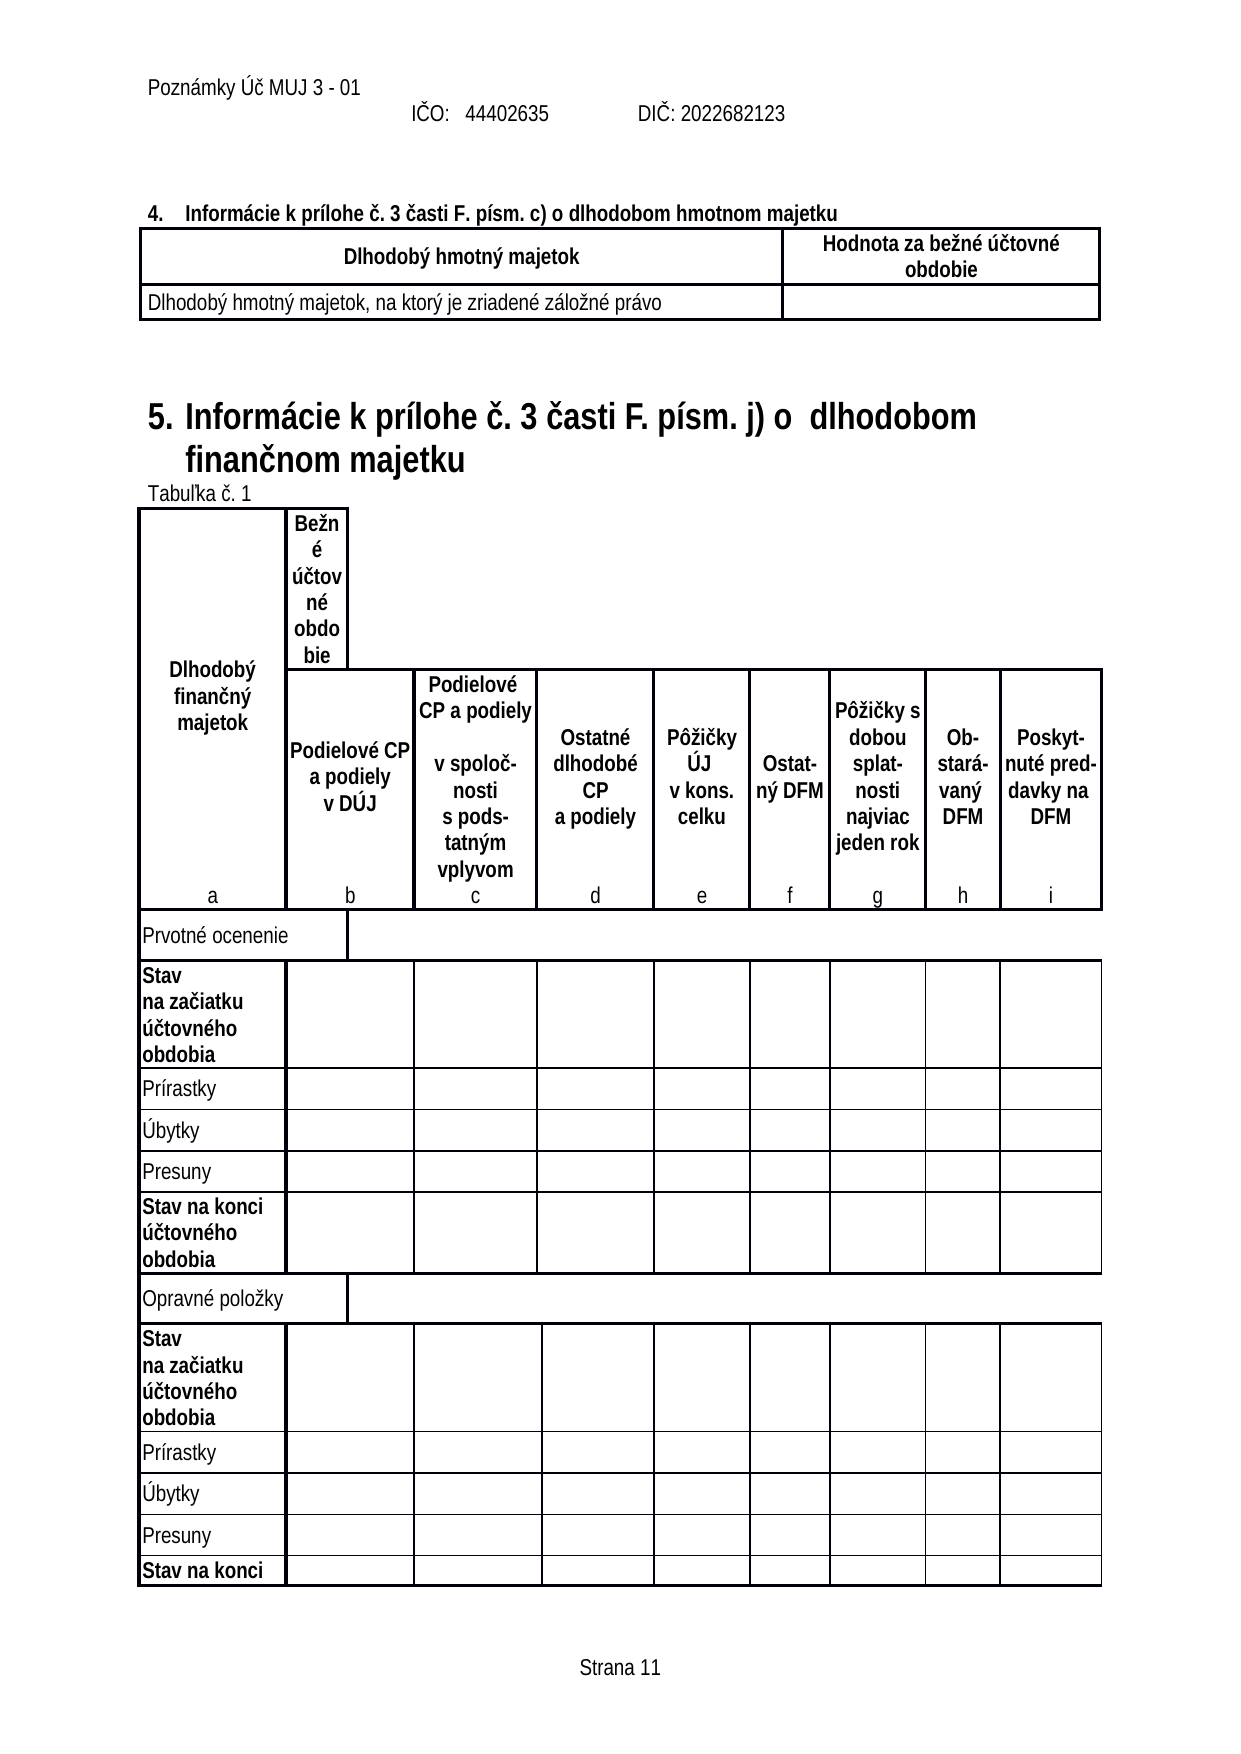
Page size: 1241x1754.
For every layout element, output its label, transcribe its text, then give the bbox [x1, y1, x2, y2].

table_cell Úbytky [141, 1110, 284, 1150]
table_cell Stav na konci účtovného obdobia [141, 1193, 284, 1272]
table_cell Podielové CP a podiely v DÚJ [288, 671, 412, 882]
table_cell Opravné položky [141, 1275, 346, 1322]
table_cell [288, 1193, 413, 1272]
table_cell [538, 1069, 653, 1108]
table_cell [288, 1069, 413, 1108]
table_cell [415, 962, 536, 1067]
table_cell [1001, 1152, 1101, 1191]
table_cell Prírastky [141, 1432, 284, 1472]
table_cell [1001, 1556, 1101, 1584]
table_cell Presuny [141, 1515, 284, 1555]
table_cell [831, 962, 925, 1067]
table_cell [415, 1556, 541, 1584]
table_cell Pôžičky ÚJ v kons. celku [655, 671, 748, 882]
table_cell Úbytky [141, 1474, 284, 1513]
table_cell [926, 1193, 999, 1272]
table_cell [784, 286, 1098, 318]
table_cell [288, 1556, 413, 1584]
table_cell d [538, 882, 652, 908]
table_cell Stav na konci [141, 1556, 284, 1584]
table_cell Stav na začiatku účtovného obdobia [141, 962, 284, 1067]
table_cell [751, 962, 829, 1067]
table_cell [751, 1432, 829, 1472]
table_cell e [655, 882, 748, 908]
table_cell [543, 1556, 653, 1584]
table_cell i [1002, 882, 1100, 908]
table_cell [1001, 1193, 1101, 1272]
table_cell Pôžičky s dobou splat-nosti najviac jeden rok [831, 671, 924, 882]
table_cell [831, 1110, 925, 1150]
table_cell [751, 1069, 829, 1108]
table_cell g [831, 882, 924, 908]
table_cell [831, 1556, 925, 1584]
table_cell Ostat-ný DFM [751, 671, 828, 882]
table_cell [926, 962, 999, 1067]
table_cell [655, 962, 749, 1067]
table_cell [415, 1515, 541, 1555]
table_cell [926, 1556, 999, 1584]
table_cell [538, 1193, 653, 1272]
table_cell [288, 962, 413, 1067]
table_cell [831, 1069, 925, 1108]
table_cell [288, 1432, 413, 1472]
table_cell Podielové CP a podiely v spoloč-nosti s pods-tatným vplyvom [416, 671, 535, 882]
table_cell [538, 1152, 653, 1191]
table_cell b [288, 882, 412, 908]
table_cell [655, 1069, 749, 1108]
table_cell Dlhodobý hmotný majetok, na ktorý je zriadené záložné právo [142, 286, 781, 318]
table_cell [415, 1325, 541, 1431]
table_cell [751, 1556, 829, 1584]
table_cell [543, 1474, 653, 1513]
table_cell [751, 1515, 829, 1555]
table_cell [751, 1110, 829, 1150]
table_cell [926, 1432, 999, 1472]
table_cell [655, 1474, 749, 1513]
table_cell [288, 1110, 413, 1150]
table_cell [926, 1515, 999, 1555]
table_cell [1001, 1069, 1101, 1108]
table_cell [655, 1325, 749, 1431]
table_header Dlhodobý hmotný majetok [142, 230, 781, 283]
table_cell [926, 1069, 999, 1108]
table_cell [655, 1432, 749, 1472]
table_cell [926, 1474, 999, 1513]
table_cell [543, 1325, 653, 1431]
table_cell c [416, 882, 535, 908]
table_cell [926, 1325, 999, 1431]
table_cell [926, 1152, 999, 1191]
table_cell h [927, 882, 999, 908]
table_cell [288, 1152, 413, 1191]
table_cell [543, 1432, 653, 1472]
table_cell Ostatné dlhodobé CP a podiely [538, 671, 652, 882]
list Informácie k prílohe č. 3 časti F. písm. c) o dlhodobom hmotnom majetku [148, 200, 1092, 227]
table_cell [831, 1325, 925, 1431]
table_cell Poskyt-nuté pred-davky na DFM [1002, 671, 1100, 882]
table_cell [655, 1110, 749, 1150]
table_header Dlhodobý finančný majetok [141, 510, 284, 882]
table_cell [831, 1474, 925, 1513]
table_cell [655, 1515, 749, 1555]
table_cell a [141, 882, 284, 908]
table_cell [655, 1152, 749, 1191]
table_cell [831, 1193, 925, 1272]
table_cell [751, 1325, 829, 1431]
table_cell [288, 1515, 413, 1555]
table_cell Ob-stará-vaný DFM [927, 671, 999, 882]
table_cell [831, 1432, 925, 1472]
table_cell [415, 1110, 536, 1150]
table_cell [751, 1152, 829, 1191]
table_cell [415, 1193, 536, 1272]
table_cell [1001, 1325, 1101, 1431]
table_cell Prvotné ocenenie [141, 911, 346, 959]
table_cell [751, 1193, 829, 1272]
table_cell [831, 1515, 925, 1555]
table_header Hodnota za bežné účtovné obdobie [784, 230, 1098, 283]
table_cell f [751, 882, 828, 908]
table_cell [831, 1152, 925, 1191]
table_header Bežné účtovné obdobie [288, 510, 346, 668]
table_cell [655, 1193, 749, 1272]
text Tabuľka č. 1 [148, 480, 1092, 507]
table_cell [543, 1515, 653, 1555]
table_cell [655, 1556, 749, 1584]
table_cell [1001, 1515, 1101, 1555]
table_cell [415, 1069, 536, 1108]
table_cell [751, 1474, 829, 1513]
table_cell [1001, 962, 1101, 1067]
table_cell [538, 1110, 653, 1150]
table_cell [1001, 1110, 1101, 1150]
table_cell [415, 1474, 541, 1513]
table_cell [415, 1432, 541, 1472]
table_cell Prírastky [141, 1069, 284, 1108]
table_cell Presuny [141, 1152, 284, 1191]
table_cell [1001, 1432, 1101, 1472]
table_cell [288, 1474, 413, 1513]
table_cell Stav na začiatku účtovného obdobia [141, 1325, 284, 1431]
table_cell [415, 1152, 536, 1191]
title Informácie k prílohe č. 3 časti F. písm. j) o dlhodobom finančnom majetku [148, 394, 1092, 480]
table_cell [926, 1110, 999, 1150]
table_cell [538, 962, 653, 1067]
table_cell [1001, 1474, 1101, 1513]
table_cell [288, 1325, 413, 1431]
